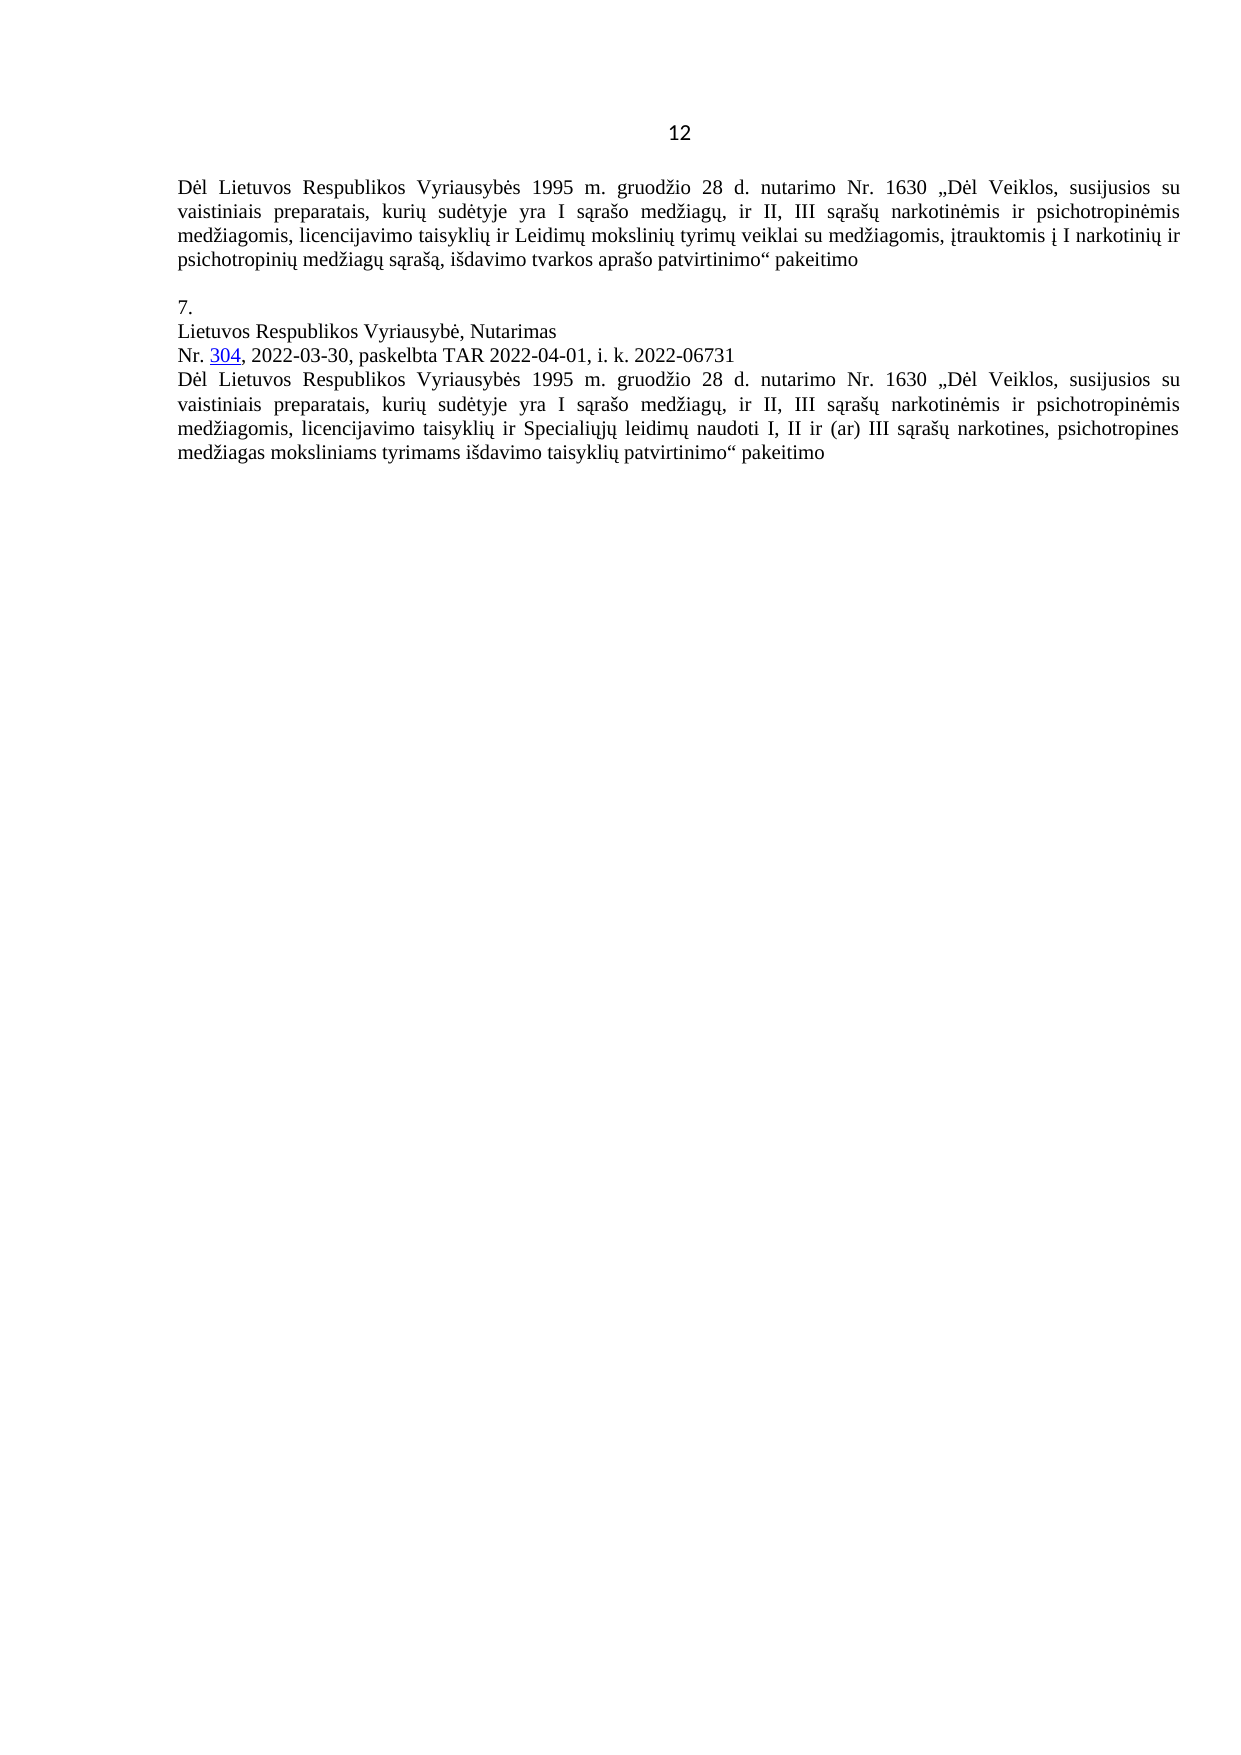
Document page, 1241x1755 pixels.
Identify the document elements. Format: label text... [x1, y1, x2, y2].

text 7. [177, 295, 1181, 319]
text Dėl Lietuvos Respublikos Vyriausybės 1995 m. gruodžio 28 d. nutarimo Nr. 1630 „Dėl Veiklos, susijusios su vaistiniais preparatais, kurių sudėtyje yra I sąrašo medžiagų, ir II, III sąrašų narkotinėmis ir psichotropinėmis medžiagomis, licencijavimo taisyklių ir Leidimų mokslinių tyrimų veiklai su medžiagomis, įtrauktomis į I narkotinių ir psichotropinių medžiagų sąrašą, išdavimo tvarkos aprašo patvirtinimo“ pakeitimo [177, 175, 1181, 271]
text Nr. 304, 2022-03-30, paskelbta TAR 2022-04-01, i. k. 2022-06731 [177, 343, 1181, 367]
text Dėl Lietuvos Respublikos Vyriausybės 1995 m. gruodžio 28 d. nutarimo Nr. 1630 „Dėl Veiklos, susijusios su vaistiniais preparatais, kurių sudėtyje yra I sąrašo medžiagų, ir II, III sąrašų narkotinėmis ir psichotropinėmis medžiagomis, licencijavimo taisyklių ir Specialiųjų leidimų naudoti I, II ir (ar) III sąrašų narkotines, psichotropines medžiagas moksliniams tyrimams išdavimo taisyklių patvirtinimo“ pakeitimo [177, 367, 1181, 464]
text Lietuvos Respublikos Vyriausybė, Nutarimas [177, 319, 1181, 343]
